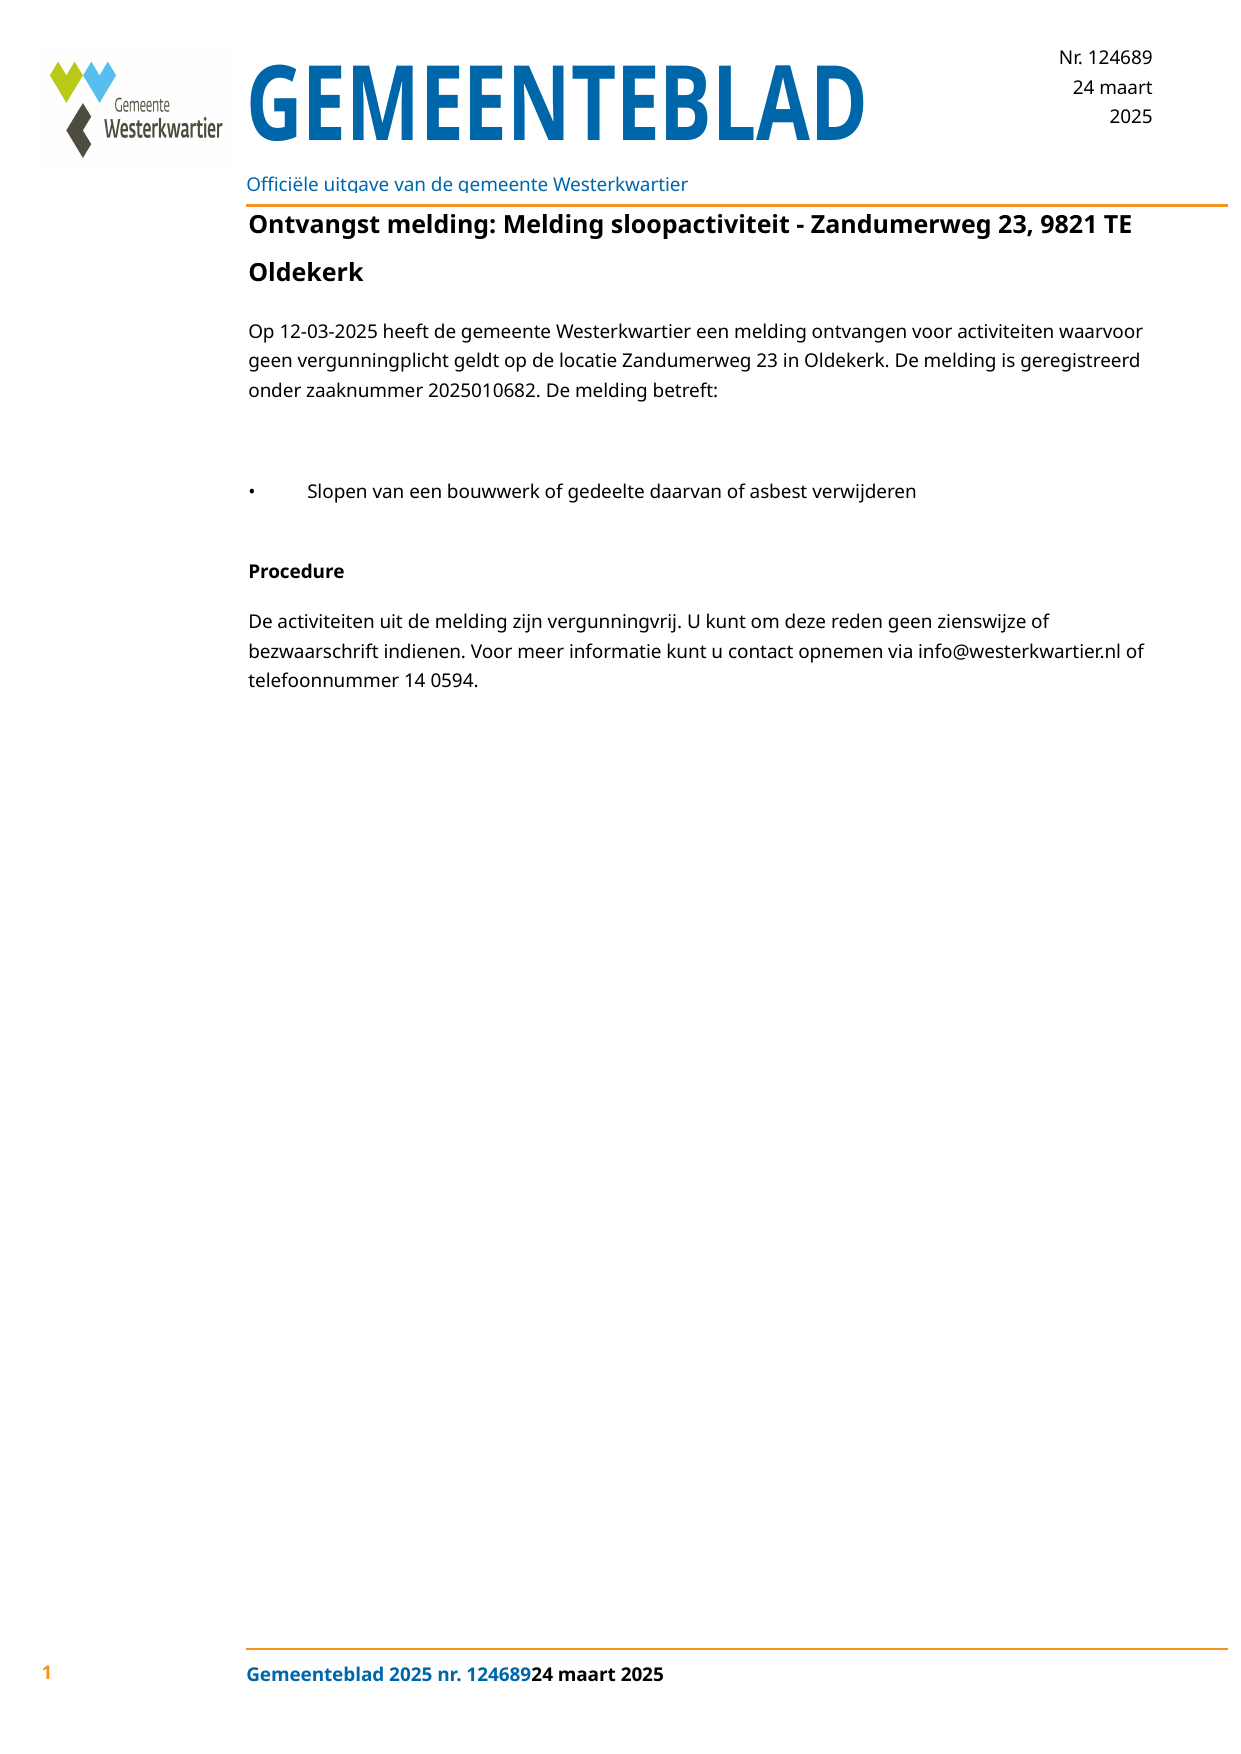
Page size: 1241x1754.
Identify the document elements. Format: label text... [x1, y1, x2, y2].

list Slopen van een bouwwerk of gedeelte daarvan of asbest verwijderen [248, 478, 1152, 504]
text Op 12-03-2025 heeft de gemeente Westerkwartier een melding ontvangen voor activiteiten waarvoor geen vergunningplicht geldt op de locatie Zandumerweg 23 in Oldekerk. De melding is geregistreerd onder zaaknummer 2025010682. De melding betreft: [248, 318, 1152, 403]
picture [41, 47, 231, 172]
text Ontvangst melding: Melding sloopactiviteit - Zandumerweg 23, 9821 TE Oldekerk [248, 207, 1152, 288]
text De activiteiten uit de melding zijn vergunningvrij. U kunt om deze reden geen zienswijze of bezwaarschrift indienen. Voor meer informatie kunt u contact opnemen via info@westerkwartier.nl of telefoonnummer 14 0594. [248, 608, 1152, 693]
text Procedure [248, 558, 1152, 584]
